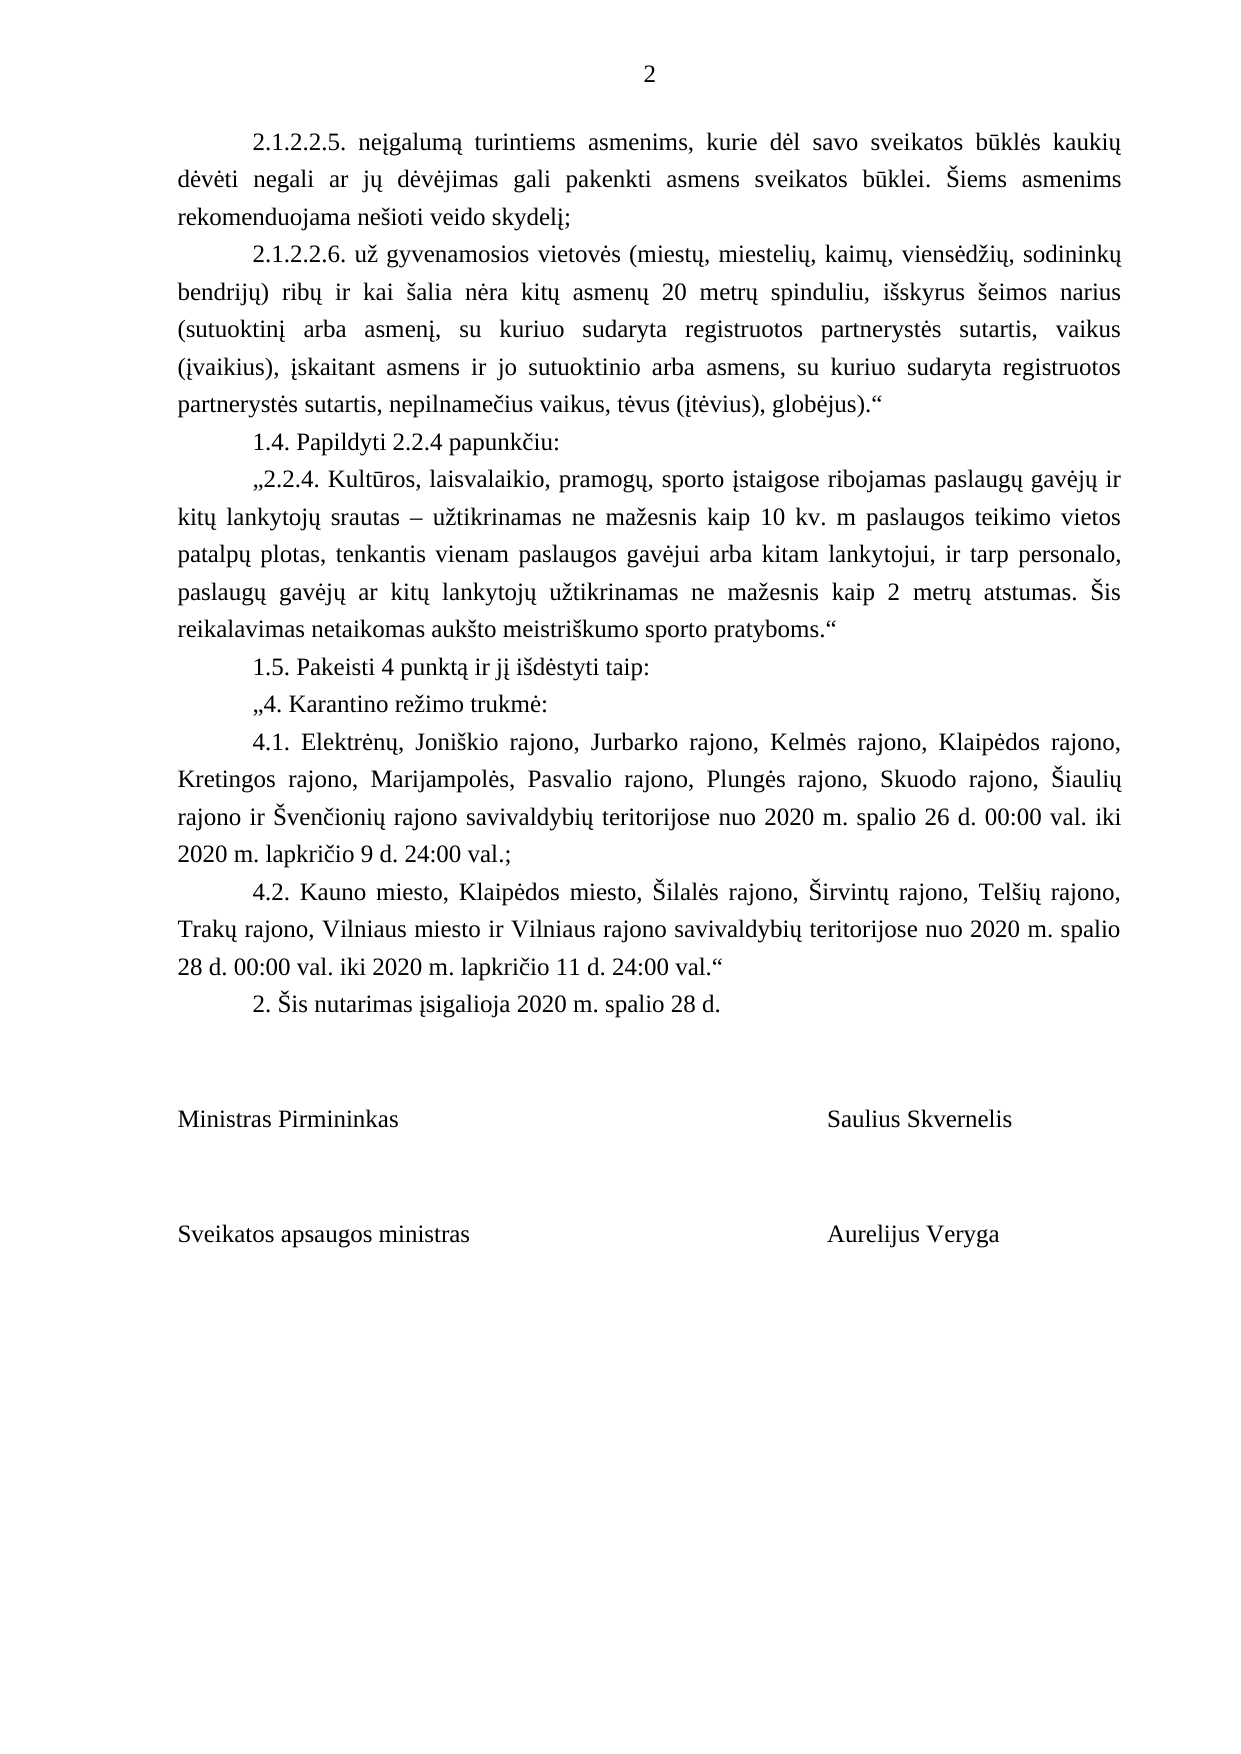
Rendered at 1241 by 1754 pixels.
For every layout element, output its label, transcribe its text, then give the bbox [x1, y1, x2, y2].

text 1.5. Pakeisti 4 punktą ir jį išdėstyti taip: [177, 643, 1122, 681]
text Sveikatos apsaugos ministras Aurelijus Veryga [177, 1219, 1122, 1248]
text „2.2.4. Kultūros, laisvalaikio, pramogų, sporto įstaigose ribojamas paslaugų gavėjų ir kitų lankytojų srautas – užtikrinamas ne mažesnis kaip 10 kv. m paslaugos teikimo vietos patalpų plotas, tenkantis vienam paslaugos gavėjui arba kitam lankytojui, ir tarp personalo, paslaugų gavėjų ar kitų lankytojų užtikrinamas ne mažesnis kaip 2 metrų atstumas. Šis reikalavimas netaikomas aukšto meistriškumo sporto pratyboms.“ [177, 456, 1122, 643]
text Ministras Pirmininkas Saulius Skvernelis [177, 1104, 1122, 1133]
text 2. Šis nutarimas įsigalioja 2020 m. spalio 28 d. [177, 981, 1122, 1018]
text 4.2. Kauno miesto, Klaipėdos miesto, Šilalės rajono, Širvintų rajono, Telšių rajono, Trakų rajono, Vilniaus miesto ir Vilniaus rajono savivaldybių teritorijose nuo 2020 m. spalio 28 d. 00:00 val. iki 2020 m. lapkričio 11 d. 24:00 val.“ [177, 868, 1122, 981]
text „4. Karantino režimo trukmė: [177, 681, 1122, 718]
text 1.4. Papildyti 2.2.4 papunkčiu: [177, 418, 1122, 456]
text 2.1.2.2.5. neįgalumą turintiems asmenims, kurie dėl savo sveikatos būklės kaukių dėvėti negali ar jų dėvėjimas gali pakenkti asmens sveikatos būklei. Šiems asmenims rekomenduojama nešioti veido skydelį; [177, 118, 1122, 231]
text 2.1.2.2.6. už gyvenamosios vietovės (miestų, miestelių, kaimų, viensėdžių, sodininkų bendrijų) ribų ir kai šalia nėra kitų asmenų 20 metrų spinduliu, išskyrus šeimos narius (sutuoktinį arba asmenį, su kuriuo sudaryta registruotos partnerystės sutartis, vaikus (įvaikius), įskaitant asmens ir jo sutuoktinio arba asmens, su kuriuo sudaryta registruotos partnerystės sutartis, nepilnamečius vaikus, tėvus (įtėvius), globėjus).“ [177, 231, 1122, 418]
text 4.1. Elektrėnų, Joniškio rajono, Jurbarko rajono, Kelmės rajono, Klaipėdos rajono, Kretingos rajono, Marijampolės, Pasvalio rajono, Plungės rajono, Skuodo rajono, Šiaulių rajono ir Švenčionių rajono savivaldybių teritorijose nuo 2020 m. spalio 26 d. 00:00 val. iki 2020 m. lapkričio 9 d. 24:00 val.; [177, 718, 1122, 868]
